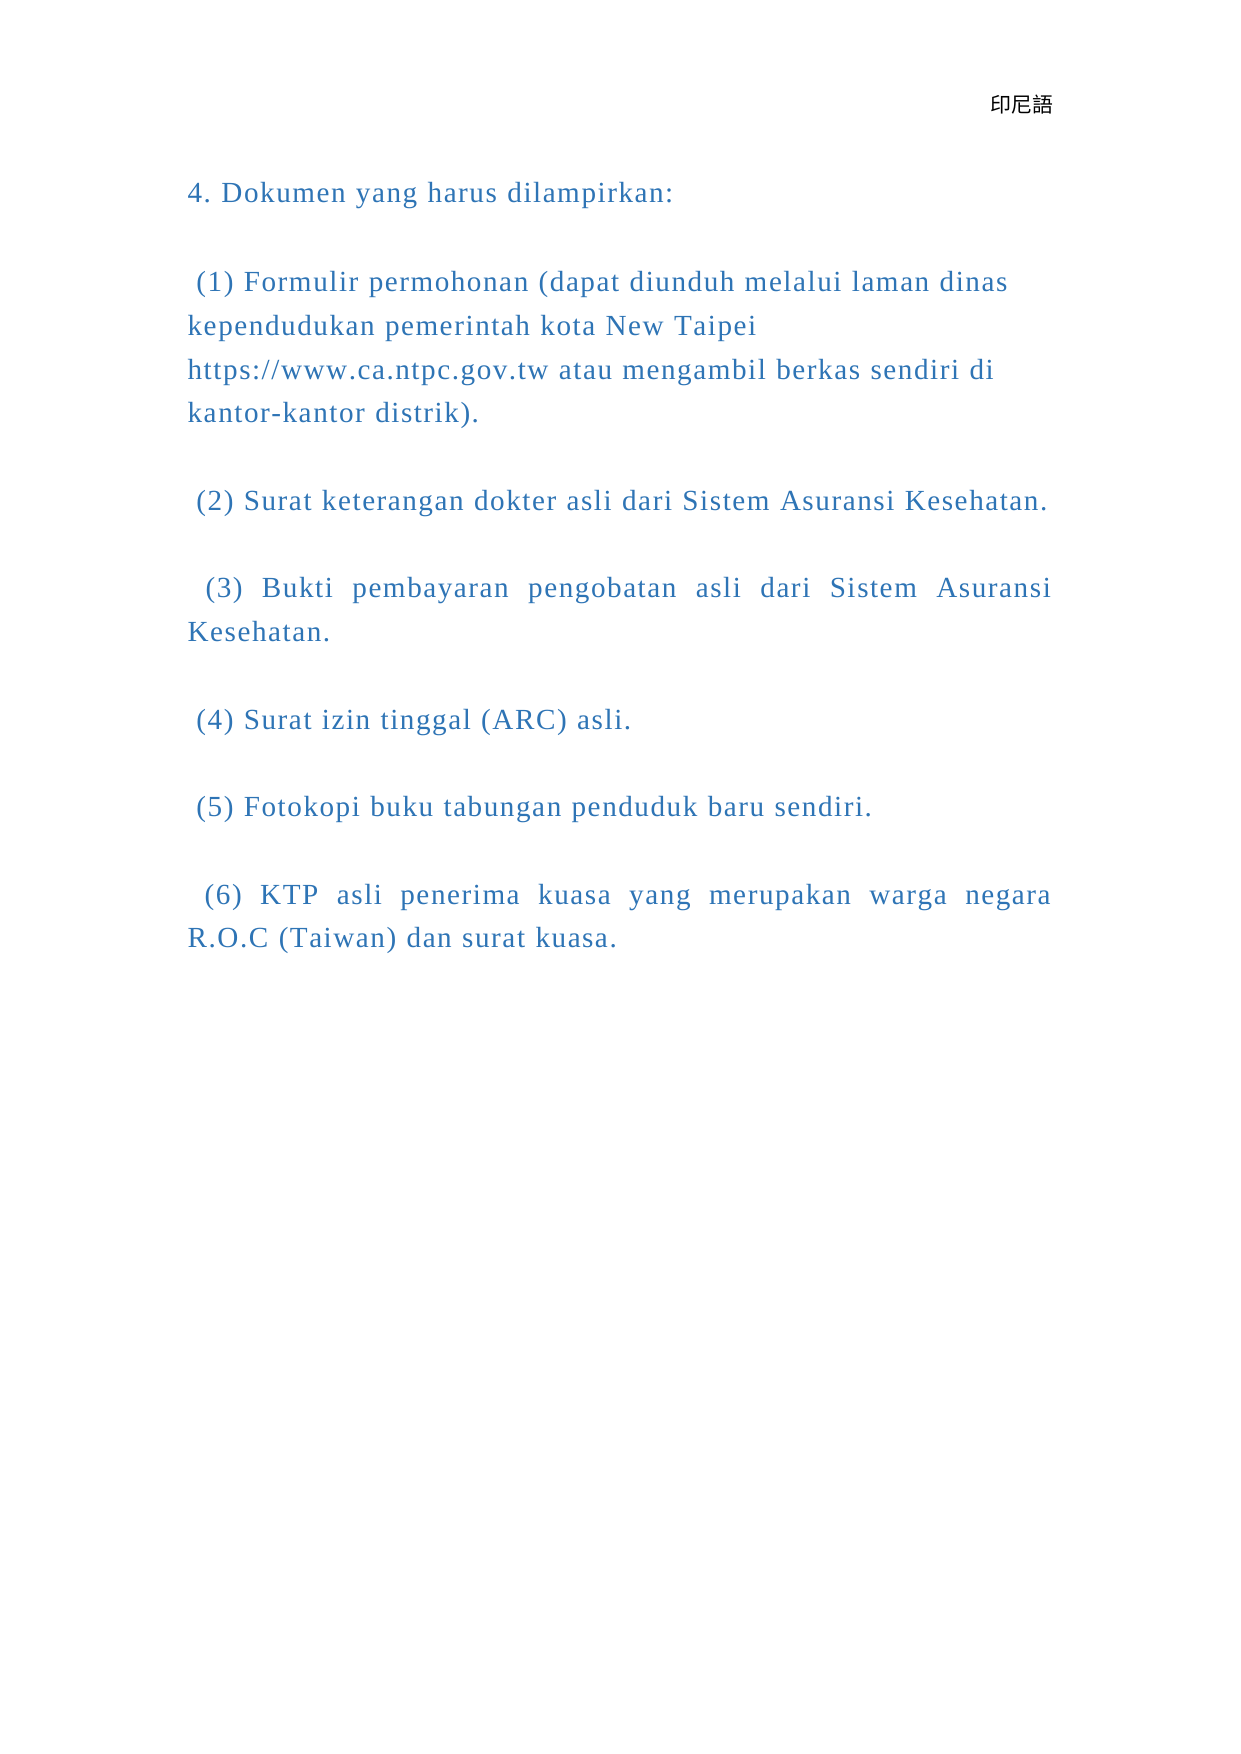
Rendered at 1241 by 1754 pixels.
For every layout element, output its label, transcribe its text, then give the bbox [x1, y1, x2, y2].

text 4. Dokumen yang harus dilampirkan: [187, 150, 1053, 213]
text (5) Fotokopi buku tabungan penduduk baru sendiri. [187, 782, 1053, 825]
text (1) Formulir permohonan (dapat diunduh melalui laman dinas kependudukan pemerintah kota New Taipei https://www.ca.ntpc.gov.tw atau mengambil berkas sendiri di kantor-kantor distrik). [187, 257, 1053, 432]
text (4) Surat izin tinggal (ARC) asli. [187, 694, 1053, 738]
text (6) KTP asli penerima kuasa yang merupakan warga negara R.O.C (Taiwan) dan surat kuasa. [187, 869, 1053, 957]
text (2) Surat keterangan dokter asli dari Sistem Asuransi Kesehatan. [187, 475, 1053, 519]
text (3) Bukti pembayaran pengobatan asli dari Sistem Asuransi Kesehatan. [187, 563, 1053, 650]
